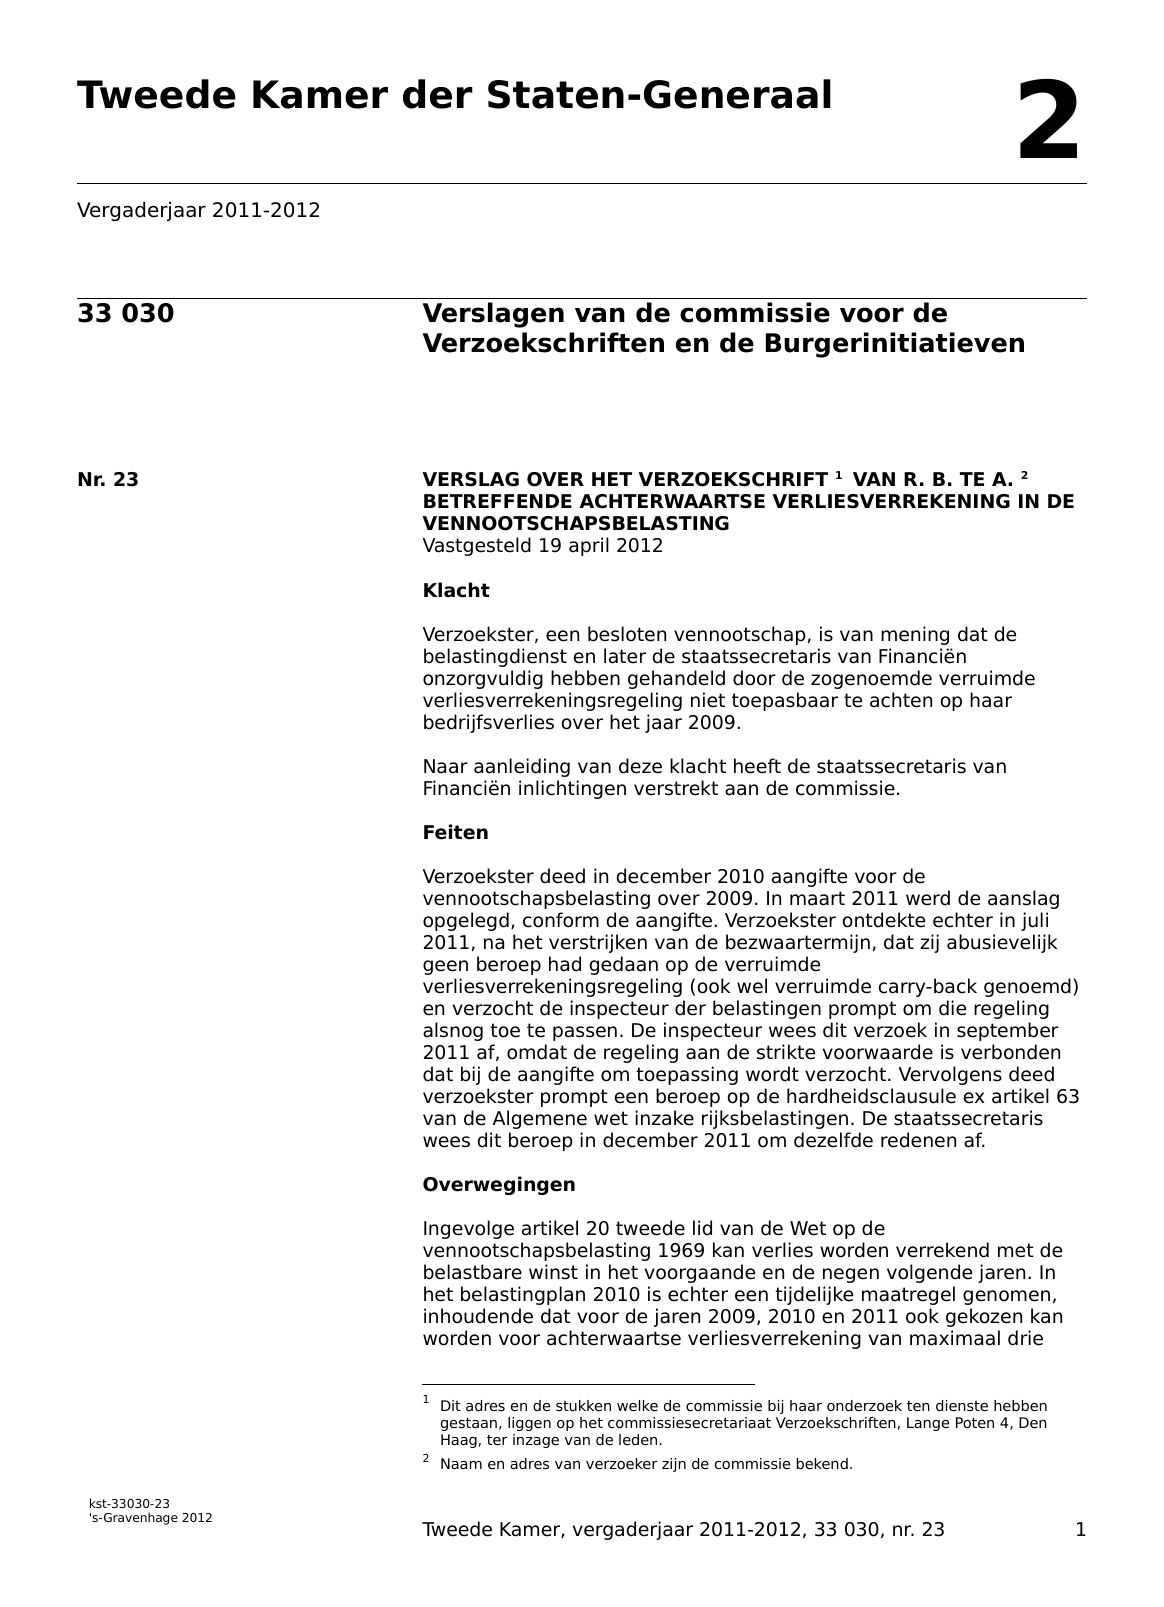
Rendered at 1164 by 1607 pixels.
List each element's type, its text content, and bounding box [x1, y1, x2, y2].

subtitle Overwegingen [422, 1174, 1087, 1196]
text Verzoekster, een besloten vennootschap, is van mening dat de belastingdienst en later de staatssecretaris van Financiën onzorgvuldig hebben gehandeld door de zogenoemde verruimde verliesverrekeningsregeling niet toepasbaar te achten op haar bedrijfsverlies over het jaar 2009. [422, 624, 1087, 733]
text Ingevolge artikel 20 tweede lid van de Wet op de vennootschapsbelasting 1969 kan verlies worden verrekend met de belastbare winst in het voorgaande en de negen volgende jaren. In het belastingplan 2010 is echter een tijdelijke maatregel genomen, inhoudende dat voor de jaren 2009, 2010 en 2011 ook gekozen kan worden voor achterwaartse verliesverrekening van maximaal drie [422, 1218, 1087, 1350]
table_header Tweede Kamer der Staten-Generaal [77, 59, 886, 183]
subtitle Klacht [422, 579, 1087, 601]
table_header 2 [886, 59, 1087, 183]
text Naam en adres van verzoeker zijn de commissie bekend. [422, 1452, 1087, 1474]
subtitle Feiten [422, 822, 1087, 844]
text Verzoekster deed in december 2010 aangifte voor de vennootschapsbelasting over 2009. In maart 2011 werd de aanslag opgelegd, conform de aangifte. Verzoekster ontdekte echter in juli 2011, na het verstrijken van de bezwaartermijn, dat zij abusievelijk geen beroep had gedaan op de verruimde verliesverrekeningsregeling (ook wel verruimde carry-back genoemd) en verzocht de inspecteur der belastingen prompt om die regeling alsnog toe te passen. De inspecteur wees dit verzoek in september 2011 af, omdat de regeling aan de strikte voorwaarde is verbonden dat bij de aangifte om toepassing wordt verzocht. Vervolgens deed verzoekster prompt een beroep op de hardheidsclausule ex artikel 63 van de Algemene wet inzake rijksbelastingen. De staatssecretaris wees dit beroep in december 2011 om dezelfde redenen af. [422, 866, 1087, 1152]
text kst-33030-23 [88, 1497, 323, 1511]
subtitle Nr. 23 VERSLAG OVER HET VERZOEKSCHRIFT VAN R. B. TE A. BETREFFENDE ACHTERWAARTSE VERLIESVERREKENING IN DE VENNOOTSCHAPSBELASTING [77, 469, 1087, 535]
subtitle 33 030 Verslagen van de commissie voor de Verzoekschriften en de Burgerinitiatieven [77, 299, 1087, 358]
text 's-Gravenhage 2012 [88, 1511, 323, 1525]
table_cell Vergaderjaar 2011-2012 [77, 184, 1087, 298]
text Vastgesteld 19 april 2012 [422, 535, 1087, 557]
text Dit adres en de stukken welke de commissie bij haar onderzoek ten dienste hebben gestaan, liggen op het commissiesecretariaat Verzoekschriften, Lange Poten 4, Den Haag, ter inzage van de leden. [422, 1393, 1087, 1449]
text Naar aanleiding van deze klacht heeft de staatssecretaris van Financiën inlichtingen verstrekt aan de commissie. [422, 756, 1087, 800]
